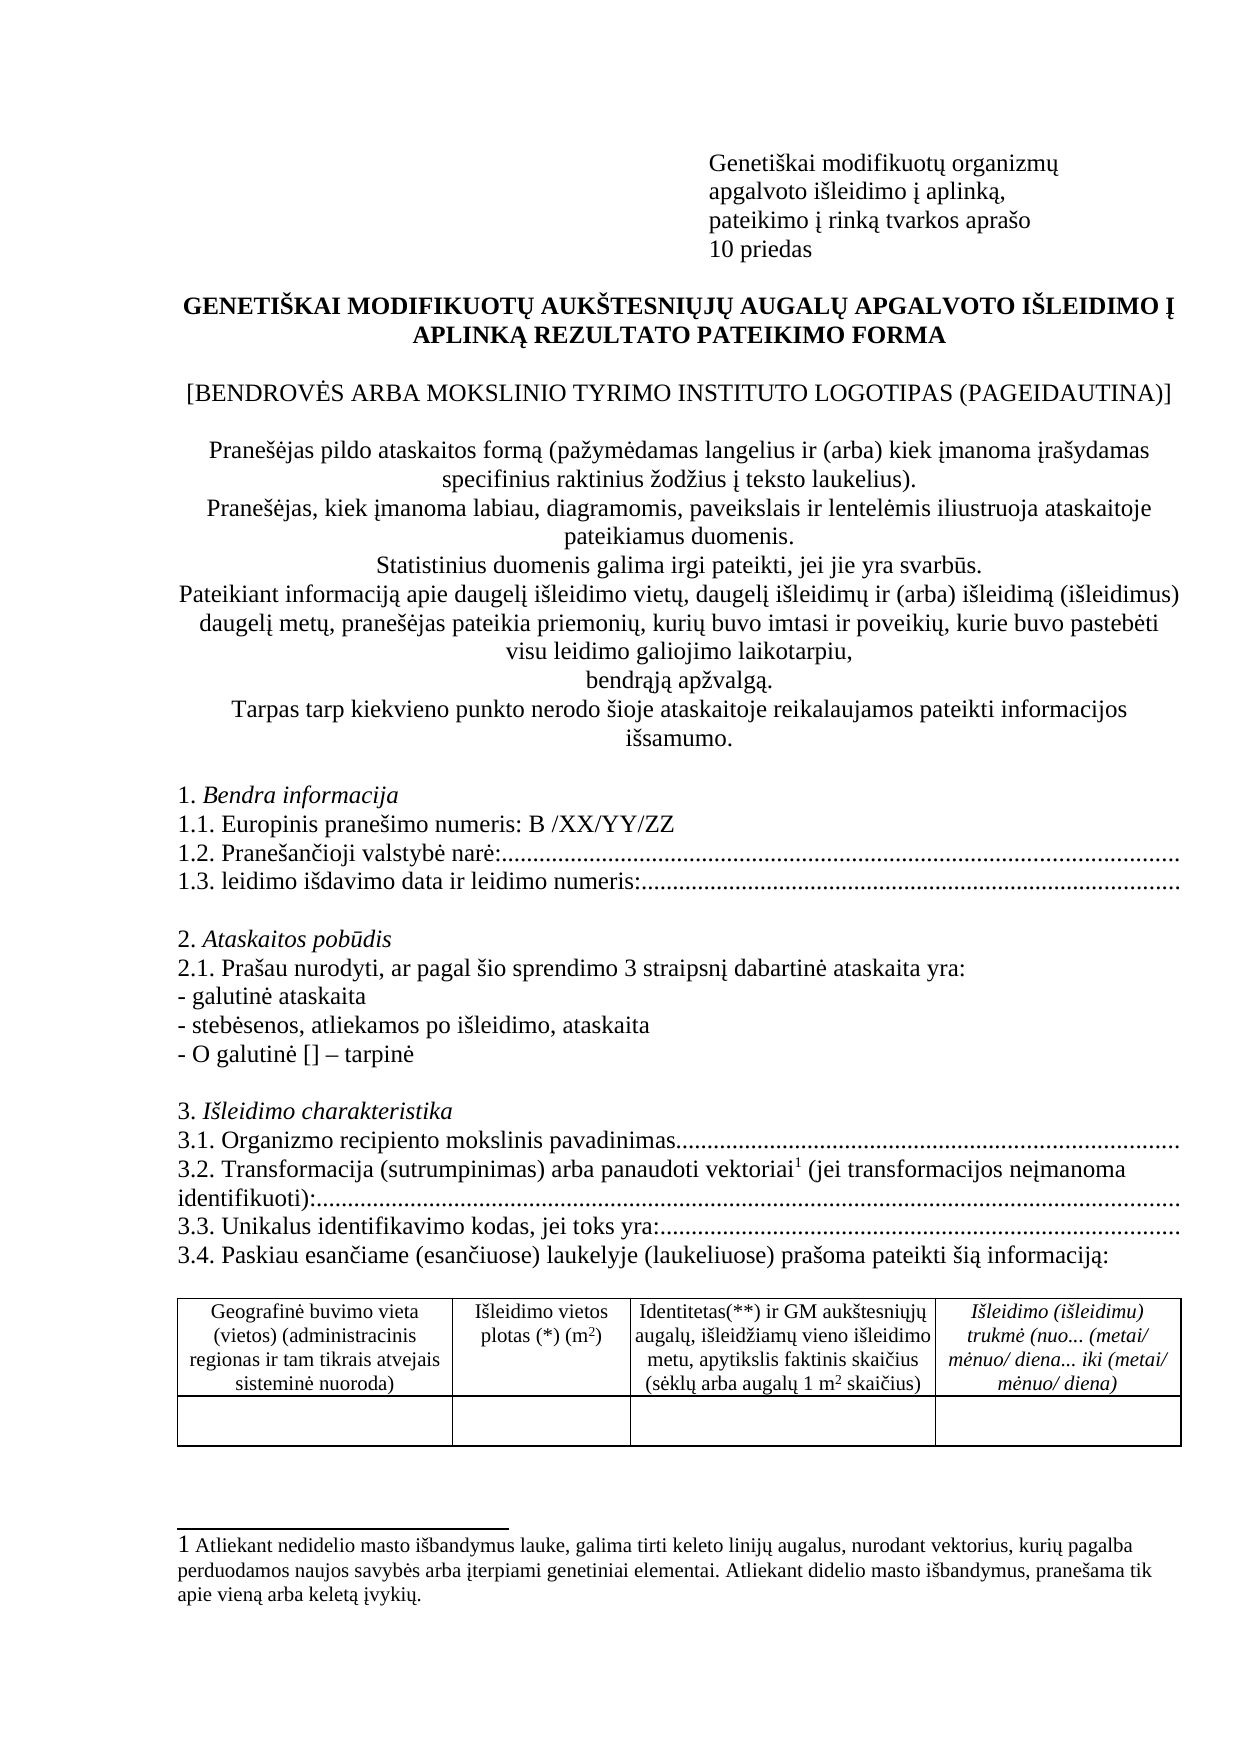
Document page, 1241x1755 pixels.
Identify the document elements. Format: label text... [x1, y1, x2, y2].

text 3.4. Paskiau esančiame (esančiuose) laukelyje (laukeliuose) prašoma pateikti šią informaciją: [177, 1240, 1181, 1269]
text Genetiškai modifikuotų organizmų [177, 148, 1181, 176]
table_header Geografinė buvimo vieta (vietos) (administracinis regionas ir tam tikrais atvejais sisteminė nuoroda) [178, 1299, 452, 1395]
text 1.3. leidimo išdavimo data ir leidimo numeris: [177, 866, 1181, 895]
text 2. Ataskaitos pobūdis [177, 924, 1181, 953]
text 1.1. Europinis pranešimo numeris: B /XX/YY/ZZ [177, 809, 1181, 838]
text Pranešėjas, kiek įmanoma labiau, diagramomis, paveikslais ir lentelėmis iliustruoja ataskaitoje pateikiamus duomenis. [177, 493, 1181, 550]
table_cell [936, 1397, 1180, 1445]
text - stebėsenos, atliekamos po išleidimo, ataskaita [177, 1010, 1181, 1039]
text - galutinė ataskaita [177, 981, 1181, 1010]
text 3.3. Unikalus identifikavimo kodas, jei toks yra: [177, 1211, 1181, 1240]
text 2.1. Prašau nurodyti, ar pagal šio sprendimo 3 straipsnį dabartinė ataskaita yra: [177, 953, 1181, 981]
table_header Išleidimo (išleidimu) trukmė (nuo... (metai/ mėnuo/ diena... iki (metai/ mėnuo/ diena) [936, 1299, 1180, 1395]
text Statistinius duomenis galima irgi pateikti, jei jie yra svarbūs. [177, 550, 1181, 579]
text pateikimo į rinką tvarkos aprašo [177, 205, 1181, 234]
text Pranešėjas pildo ataskaitos formą (pažymėdamas langelius ir (arba) kiek įmanoma įrašydamas specifinius raktinius žodžius į teksto laukelius). [177, 435, 1181, 493]
table_header Išleidimo vietos plotas (*) (m2) [453, 1299, 630, 1395]
text Pateikiant informaciją apie daugelį išleidimo vietų, daugelį išleidimų ir (arba) išleidimą (išleidimus) daugelį metų, pranešėjas pateikia priemonių, kurių buvo imtasi ir poveikių, kurie buvo pastebėti visu leidimo galiojimo laikotarpiu, [177, 579, 1181, 665]
table_header Identitetas(**) ir GM aukštesniųjų augalų, išleidžiamų vieno išleidimo metu, apytikslis faktinis skaičius (sėklų arba augalų 1 m2 skaičius) [631, 1299, 935, 1395]
text - O galutinė [] – tarpinė [177, 1039, 1181, 1068]
text 1. Bendra informacija [177, 780, 1181, 809]
table_cell [631, 1397, 935, 1445]
text GENETIŠKAI MODIFIKUOTŲ AUKŠTESNIŲJŲ AUGALŲ APGALVOTO IŠLEIDIMO Į APLINKĄ REZULTATO PATEIKIMO FORMA [177, 291, 1181, 349]
text 1.2. Pranešančioji valstybė narė: [177, 838, 1181, 866]
text 3.2. Transformacija (sutrumpinimas) arba panaudoti vektoriai (jei transformacijos neįmanoma identifikuoti): [177, 1154, 1181, 1211]
text 3.1. Organizmo recipiento mokslinis pavadinimas [177, 1125, 1181, 1154]
table_cell [453, 1397, 630, 1445]
text apgalvoto išleidimo į aplinką, [177, 176, 1181, 205]
text Atliekant nedidelio masto išbandymus lauke, galima tirti keleto linijų augalus, nurodant vektorius, kurių pagalba perduodamos naujos savybės arba įterpiami genetiniai elementai. Atliekant didelio masto išbandymus, pranešama tik apie vieną arba keletą įvykių. [177, 1529, 1181, 1606]
text bendrąją apžvalgą. [177, 665, 1181, 694]
text [BENDROVĖS ARBA MOKSLINIO TYRIMO INSTITUTO LOGOTIPAS (PAGEIDAUTINA)] [177, 378, 1181, 406]
text Tarpas tarp kiekvieno punkto nerodo šioje ataskaitoje reikalaujamos pateikti informacijos išsamumo. [177, 694, 1181, 751]
table_cell [178, 1397, 452, 1445]
text 10 priedas [177, 234, 1181, 263]
text 3. Išleidimo charakteristika [177, 1096, 1181, 1125]
